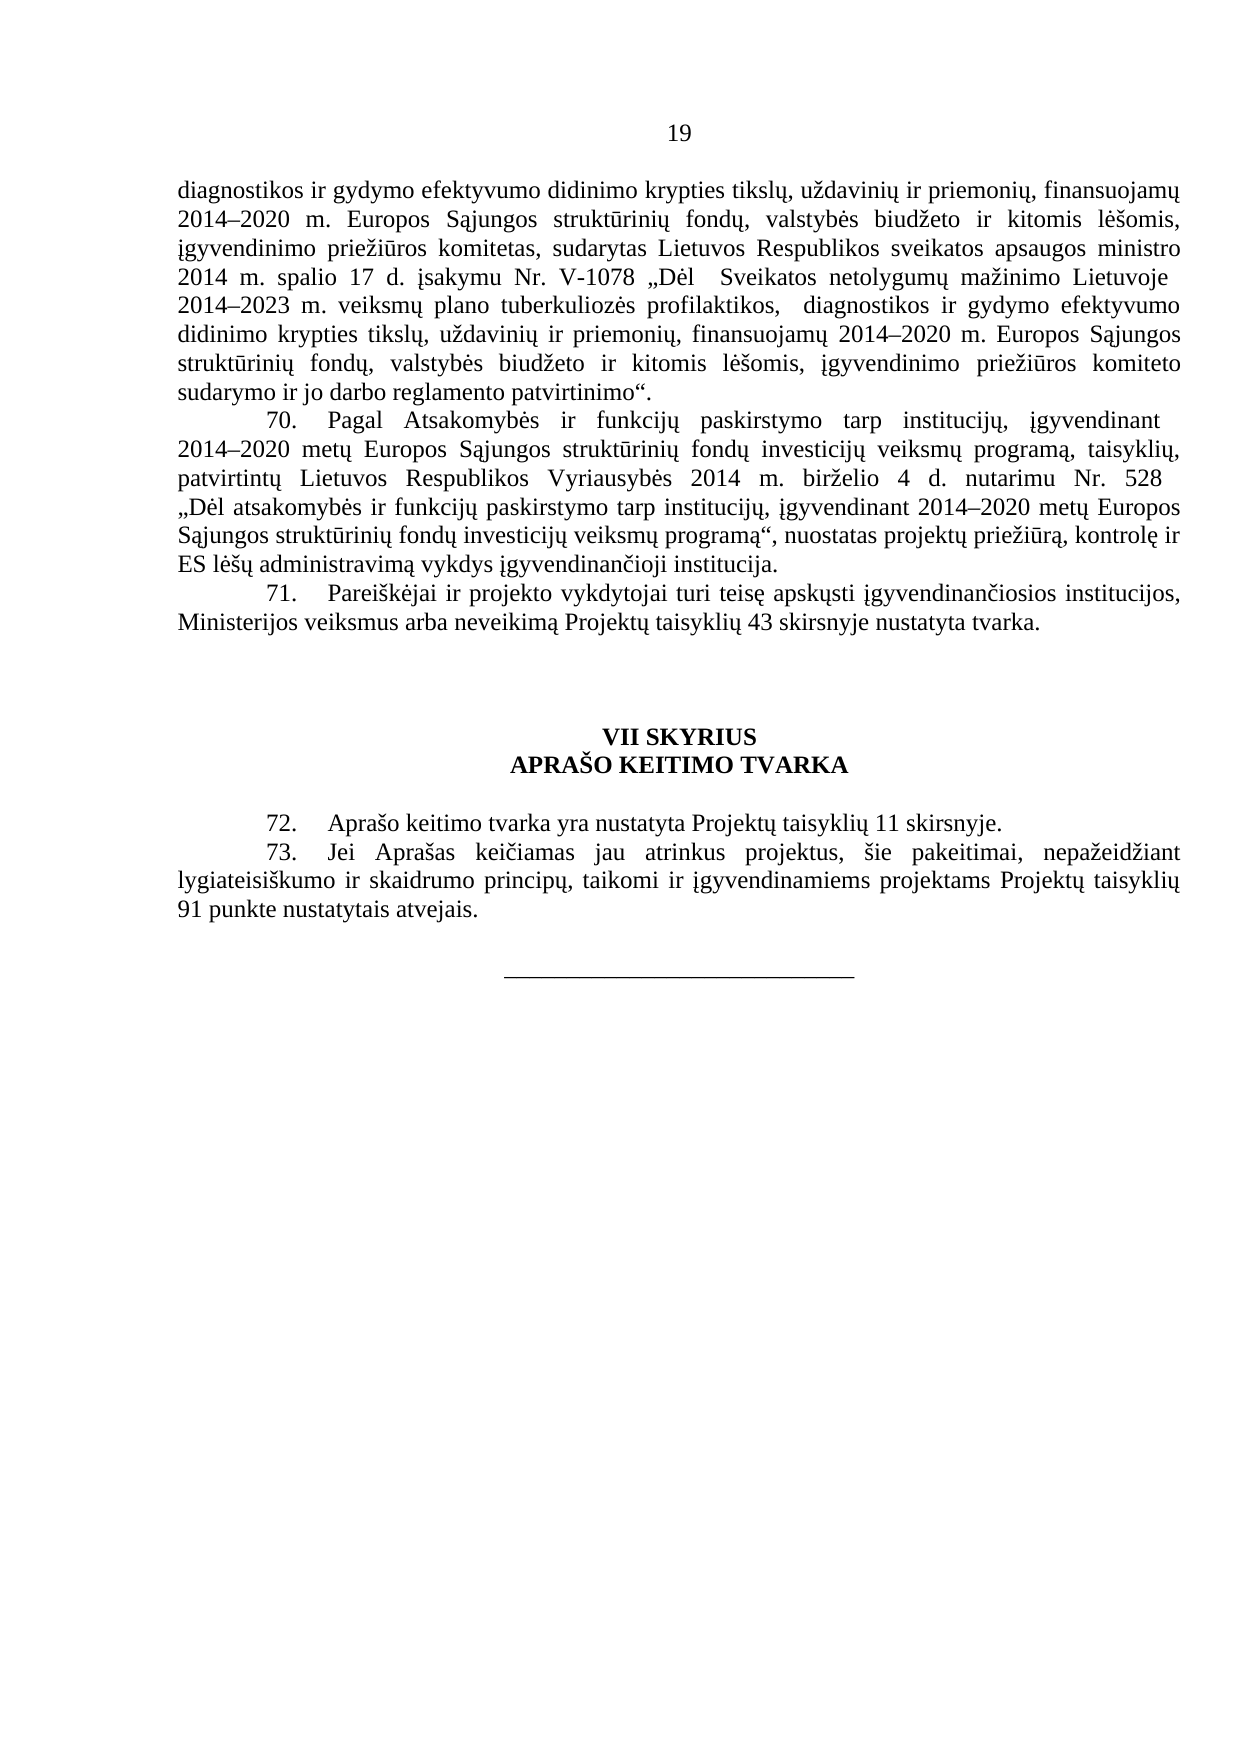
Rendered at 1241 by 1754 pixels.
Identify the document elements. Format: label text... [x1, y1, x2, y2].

text 71. Pareiškėjai ir projekto vykdytojai turi teisę apskųsti įgyvendinančiosios institucijos, Ministerijos veiksmus arba neveikimą Projektų taisyklių 43 skirsnyje nustatyta tvarka. [177, 578, 1181, 636]
text ____________________________ [177, 952, 1181, 981]
text 70. Pagal Atsakomybės ir funkcijų paskirstymo tarp institucijų, įgyvendinant 2014–2020 metų Europos Sąjungos struktūrinių fondų investicijų veiksmų programą, taisyklių, patvirtintų Lietuvos Respublikos Vyriausybės 2014 m. birželio 4 d. nutarimu Nr. 528 „Dėl atsakomybės ir funkcijų paskirstymo tarp institucijų, įgyvendinant 2014–2020 metų Europos Sąjungos struktūrinių fondų investicijų veiksmų programą“, nuostatas projektų priežiūrą, kontrolę ir ES lėšų administravimą vykdys įgyvendinančioji institucija. [177, 406, 1181, 578]
text VII SKYRIUS [177, 722, 1181, 751]
text diagnostikos ir gydymo efektyvumo didinimo krypties tikslų, uždavinių ir priemonių, finansuojamų 2014–2020 m. Europos Sąjungos struktūrinių fondų, valstybės biudžeto ir kitomis lėšomis, įgyvendinimo priežiūros komitetas, sudarytas Lietuvos Respublikos sveikatos apsaugos ministro 2014 m. spalio 17 d. įsakymu Nr. V-1078 „Dėl Sveikatos netolygumų mažinimo Lietuvoje 2014–2023 m. veiksmų plano tuberkuliozės profilaktikos, diagnostikos ir gydymo efektyvumo didinimo krypties tikslų, uždavinių ir priemonių, finansuojamų 2014–2020 m. Europos Sąjungos struktūrinių fondų, valstybės biudžeto ir kitomis lėšomis, įgyvendinimo priežiūros komiteto sudarymo ir jo darbo reglamento patvirtinimo“. [177, 176, 1181, 406]
text APRAŠO KEITIMO TVARKA [177, 751, 1181, 779]
text 72. Aprašo keitimo tvarka yra nustatyta Projektų taisyklių 11 skirsnyje. [177, 808, 1181, 837]
text 73. Jei Aprašas keičiamas jau atrinkus projektus, šie pakeitimai, nepažeidžiant lygiateisiškumo ir skaidrumo principų, taikomi ir įgyvendinamiems projektams Projektų taisyklių 91 punkte nustatytais atvejais. [177, 837, 1181, 923]
